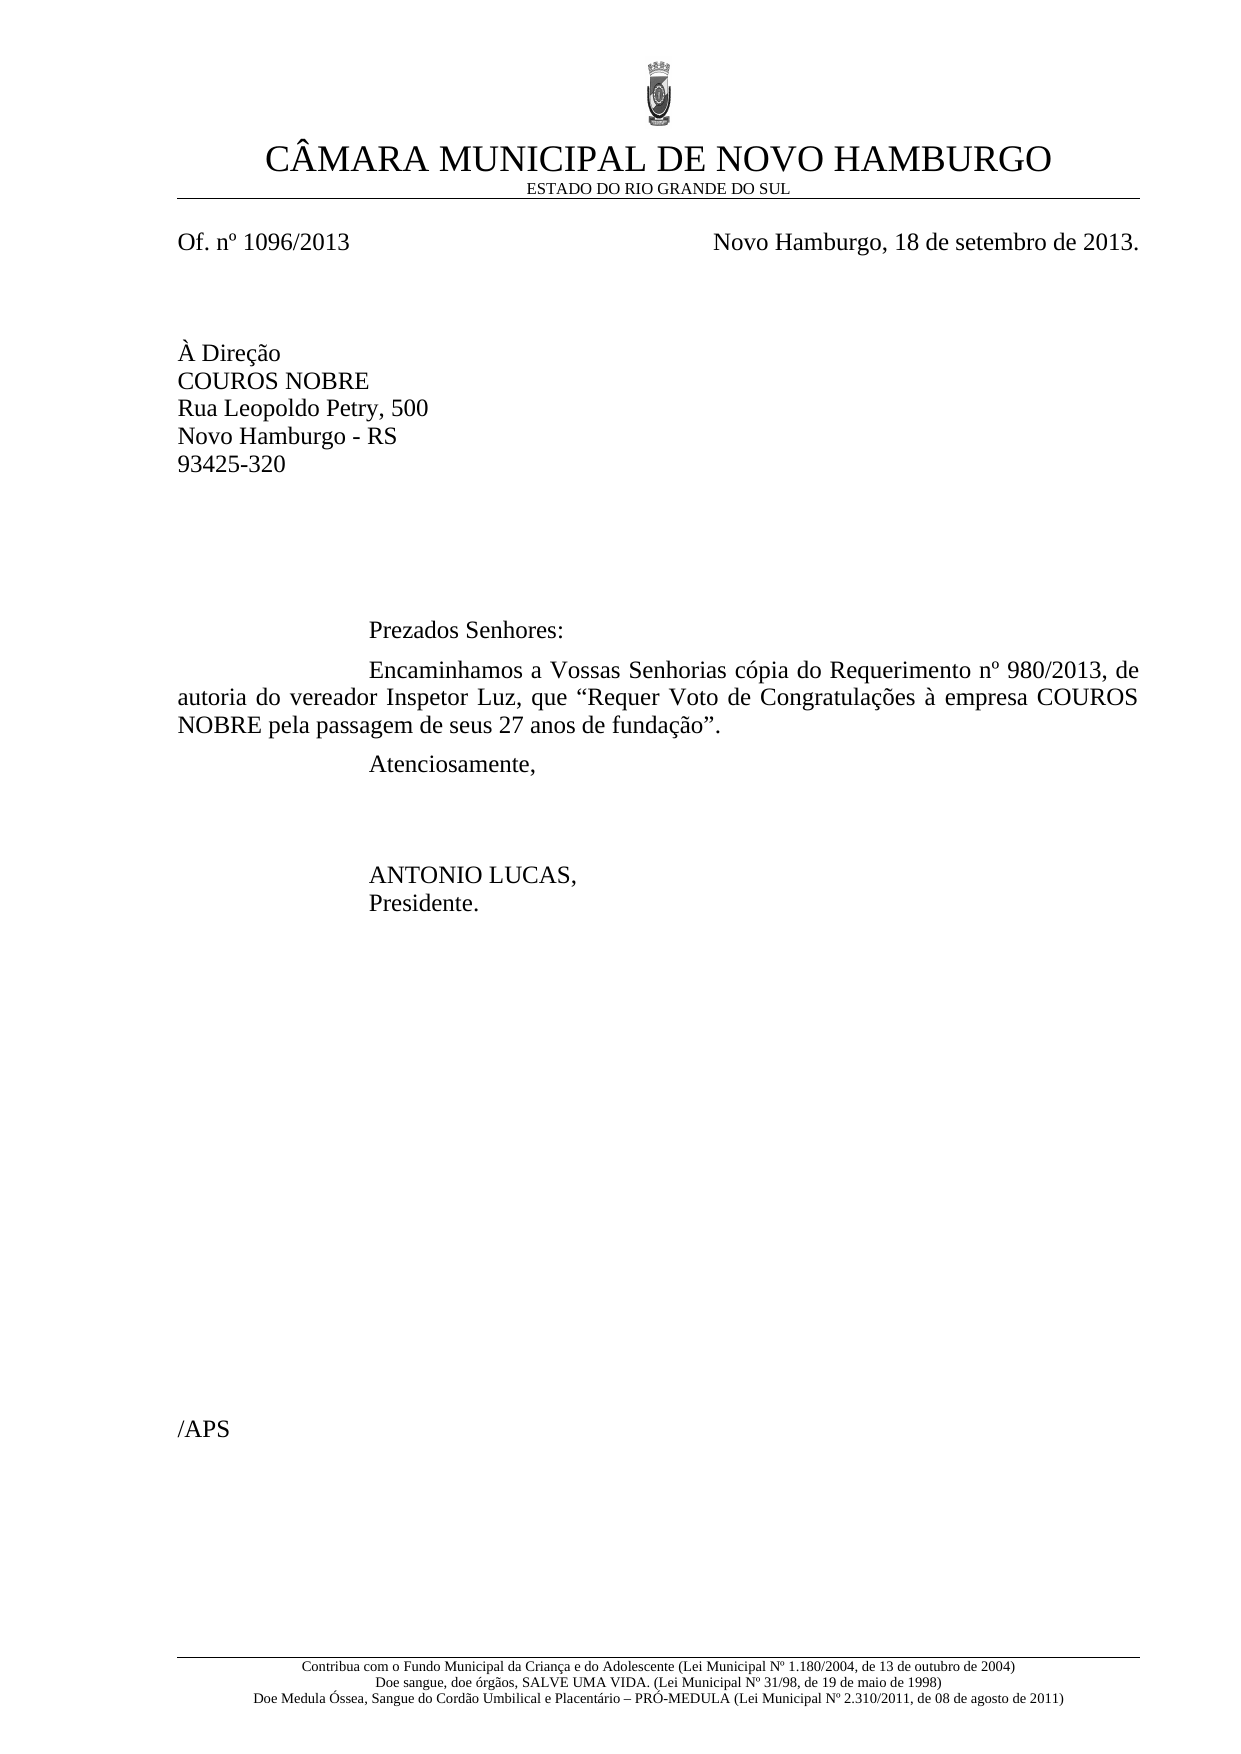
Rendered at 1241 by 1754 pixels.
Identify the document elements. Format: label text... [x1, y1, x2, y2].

text ANTONIO LUCAS, [177, 861, 1140, 889]
text Presidente. [177, 889, 1140, 917]
text /APS [177, 1416, 1140, 1443]
text Rua Leopoldo Petry, 500 [177, 394, 1140, 422]
text COUROS NOBRE [177, 367, 1140, 394]
text Atenciosamente, [177, 751, 1140, 778]
text Of. nº 1096/2013 Novo Hamburgo, 18 de setembro de 2013. [177, 228, 1140, 256]
text Prezados Senhores: [177, 616, 1140, 644]
text Encaminhamos a Vossas Senhorias cópia do Requerimento nº 980/2013, de autoria do vereador Inspetor Luz, que “Requer Voto de Congratulações à empresa COUROS NOBRE pela passagem de seus 27 anos de fundação”. [177, 656, 1140, 739]
text 93425-320 [177, 450, 1140, 478]
text À Direção [177, 339, 1140, 367]
text Novo Hamburgo - RS [177, 422, 1140, 450]
